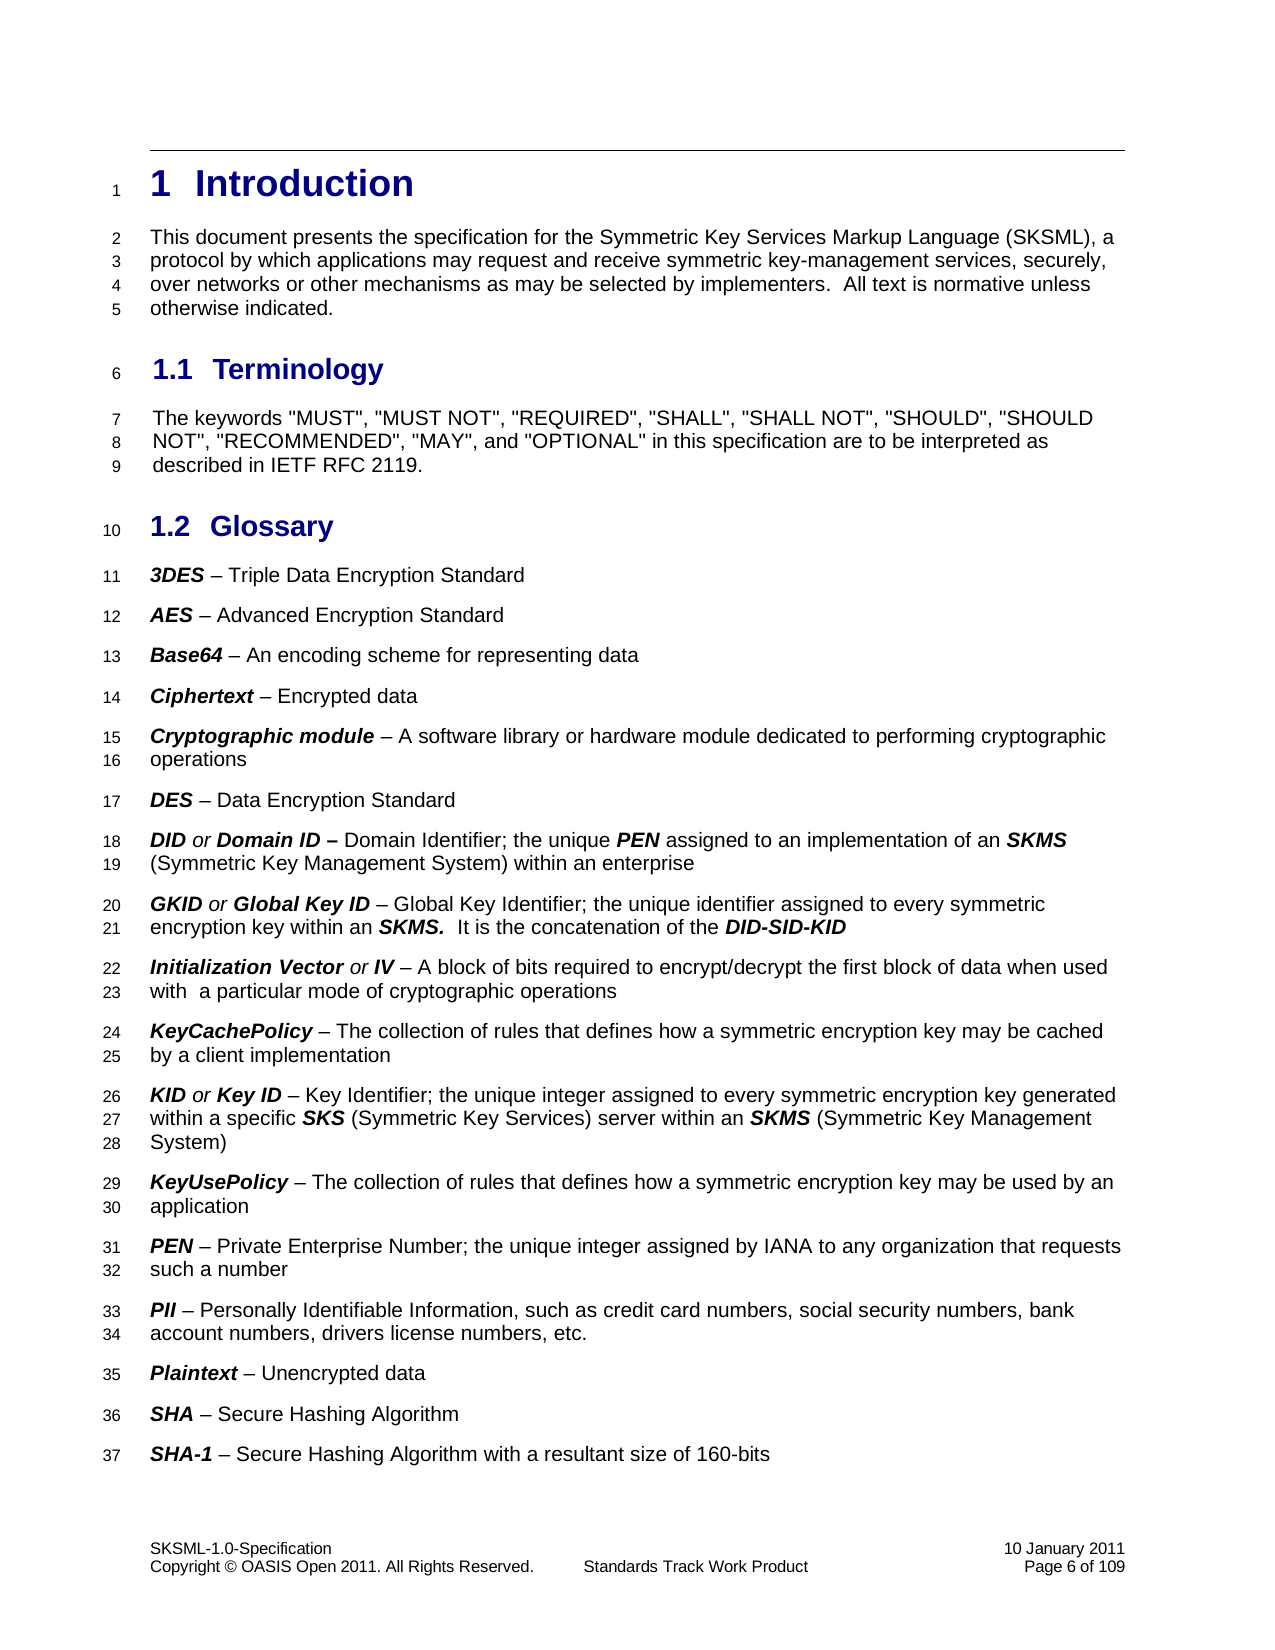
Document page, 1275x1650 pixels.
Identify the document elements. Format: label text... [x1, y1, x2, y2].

text Initialization Vector or IV – A block of bits required to encrypt/decrypt the first block of data when used with a particular mode of cryptographic operations [150, 956, 1125, 1003]
subtitle Introduction [150, 151, 1125, 204]
text AES – Advanced Encryption Standard [150, 604, 1125, 627]
text Plaintext – Unencrypted data [150, 1362, 1125, 1385]
text GKID or Global Key ID – Global Key Identifier; the unique identifier assigned to every symmetric encryption key within an SKMS. It is the concatenation of the DID-SID-KID [150, 892, 1125, 939]
text KID or Key ID – Key Identifier; the unique integer assigned to every symmetric encryption key generated within a specific SKS (Symmetric Key Services) server within an SKMS (Symmetric Key Management System) [150, 1083, 1125, 1154]
text Ciphertext – Encrypted data [150, 684, 1125, 708]
text PEN – Private Enterprise Number; the unique integer assigned by IANA to any organization that requests such a number [150, 1234, 1125, 1281]
text KeyUsePolicy – The collection of rules that defines how a symmetric encryption key may be used by an application [150, 1171, 1125, 1218]
text Cryptographic module – A software library or hardware module dedicated to performing cryptographic operations [150, 724, 1125, 771]
subtitle Glossary [150, 510, 1125, 543]
text SHA – Secure Hashing Algorithm [150, 1402, 1125, 1426]
text DID or Domain ID – Domain Identifier; the unique PEN assigned to an implementation of an SKMS (Symmetric Key Management System) within an enterprise [150, 828, 1125, 875]
text 3DES – Triple Data Encryption Standard [150, 563, 1125, 587]
text KeyCachePolicy – The collection of rules that defines how a symmetric encryption key may be cached by a client implementation [150, 1019, 1125, 1067]
text The keywords "MUST", "MUST NOT", "REQUIRED", "SHALL", "SHALL NOT", "SHOULD", "SHOULD NOT", "RECOMMENDED", "MAY", and "OPTIONAL" in this specification are to be interpreted as described in IETF RFC 2119. [152, 406, 1125, 477]
text DES – Data Encryption Standard [150, 788, 1125, 812]
text PII – Personally Identifiable Information, such as credit card numbers, social security numbers, bank account numbers, drivers license numbers, etc. [150, 1298, 1125, 1345]
subtitle Terminology [152, 353, 1125, 385]
text This document presents the specification for the Symmetric Key Services Markup Language (SKSML), a protocol by which applications may request and receive symmetric key-management services, securely, over networks or other mechanisms as may be selected by implementers. All text is normative unless otherwise indicated. [150, 225, 1125, 319]
text Base64 – An encoding scheme for representing data [150, 644, 1125, 667]
text SHA-1 – Secure Hashing Algorithm with a resultant size of 160-bits [150, 1442, 1125, 1466]
